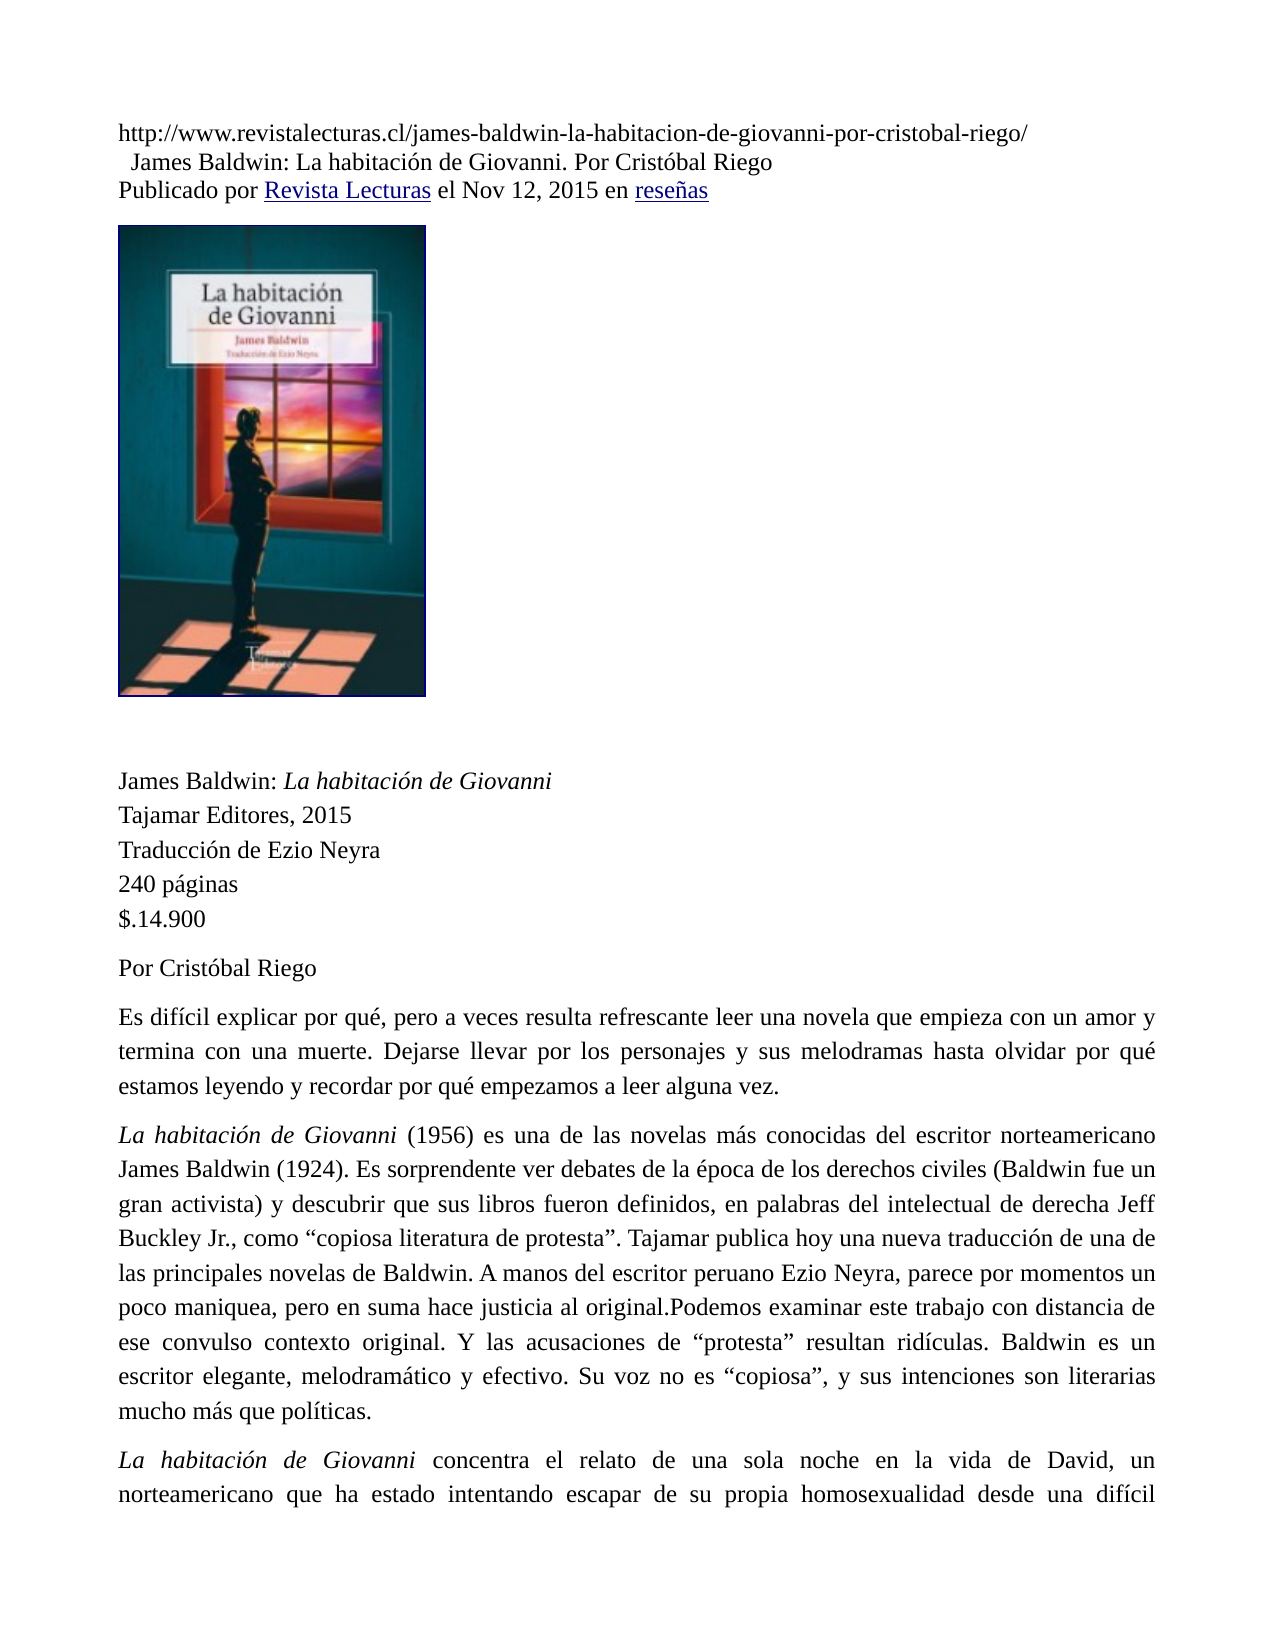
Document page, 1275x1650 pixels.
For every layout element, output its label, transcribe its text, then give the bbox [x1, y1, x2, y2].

text Es difícil explicar por qué, pero a veces resulta refrescante leer una novela que empieza con un amor y termina con una muerte. Dejarse llevar por los personajes y sus melodramas hasta olvidar por qué estamos leyendo y recordar por qué empezamos a leer alguna vez. [118, 1002, 1157, 1100]
text James Baldwin: La habitación de Giovanni Tajamar Editores, 2015 Traducción de Ezio Neyra 240 páginas $.14.900 [118, 766, 1157, 933]
text James Baldwin: La habitación de Giovanni. Por Cristóbal Riego [118, 147, 1157, 176]
text Publicado por Revista Lecturas el Nov 12, 2015 en reseñas [118, 176, 1157, 204]
picture [120, 226, 424, 695]
text Por Cristóbal Riego [118, 953, 1157, 982]
text La habitación de Giovanni (1956) es una de las novelas más conocidas del escritor norteamericano James Baldwin (1924). Es sorprendente ver debates de la época de los derechos civiles (Baldwin fue un gran activista) y descubrir que sus libros fueron definidos, en palabras del intelectual de derecha Jeff Buckley Jr., como “copiosa literatura de protesta”. Tajamar publica hoy una nueva traducción de una de las principales novelas de Baldwin. A manos del escritor peruano Ezio Neyra, parece por momentos un poco maniquea, pero en suma hace justicia al original.Podemos examinar este trabajo con distancia de ese convulso contexto original. Y las acusaciones de “protesta” resultan ridículas. Baldwin es un escritor elegante, melodramático y efectivo. Su voz no es “copiosa”, y sus intenciones son literarias mucho más que políticas. [118, 1120, 1157, 1424]
text La habitación de Giovanni concentra el relato de una sola noche en la vida de David, un norteamericano que ha estado intentando escapar de su propia homosexualidad desde una difícil [118, 1445, 1157, 1508]
text http://www.revistalecturas.cl/james-baldwin-la-habitacion-de-giovanni-por-cristobal-riego/ [118, 118, 1157, 147]
